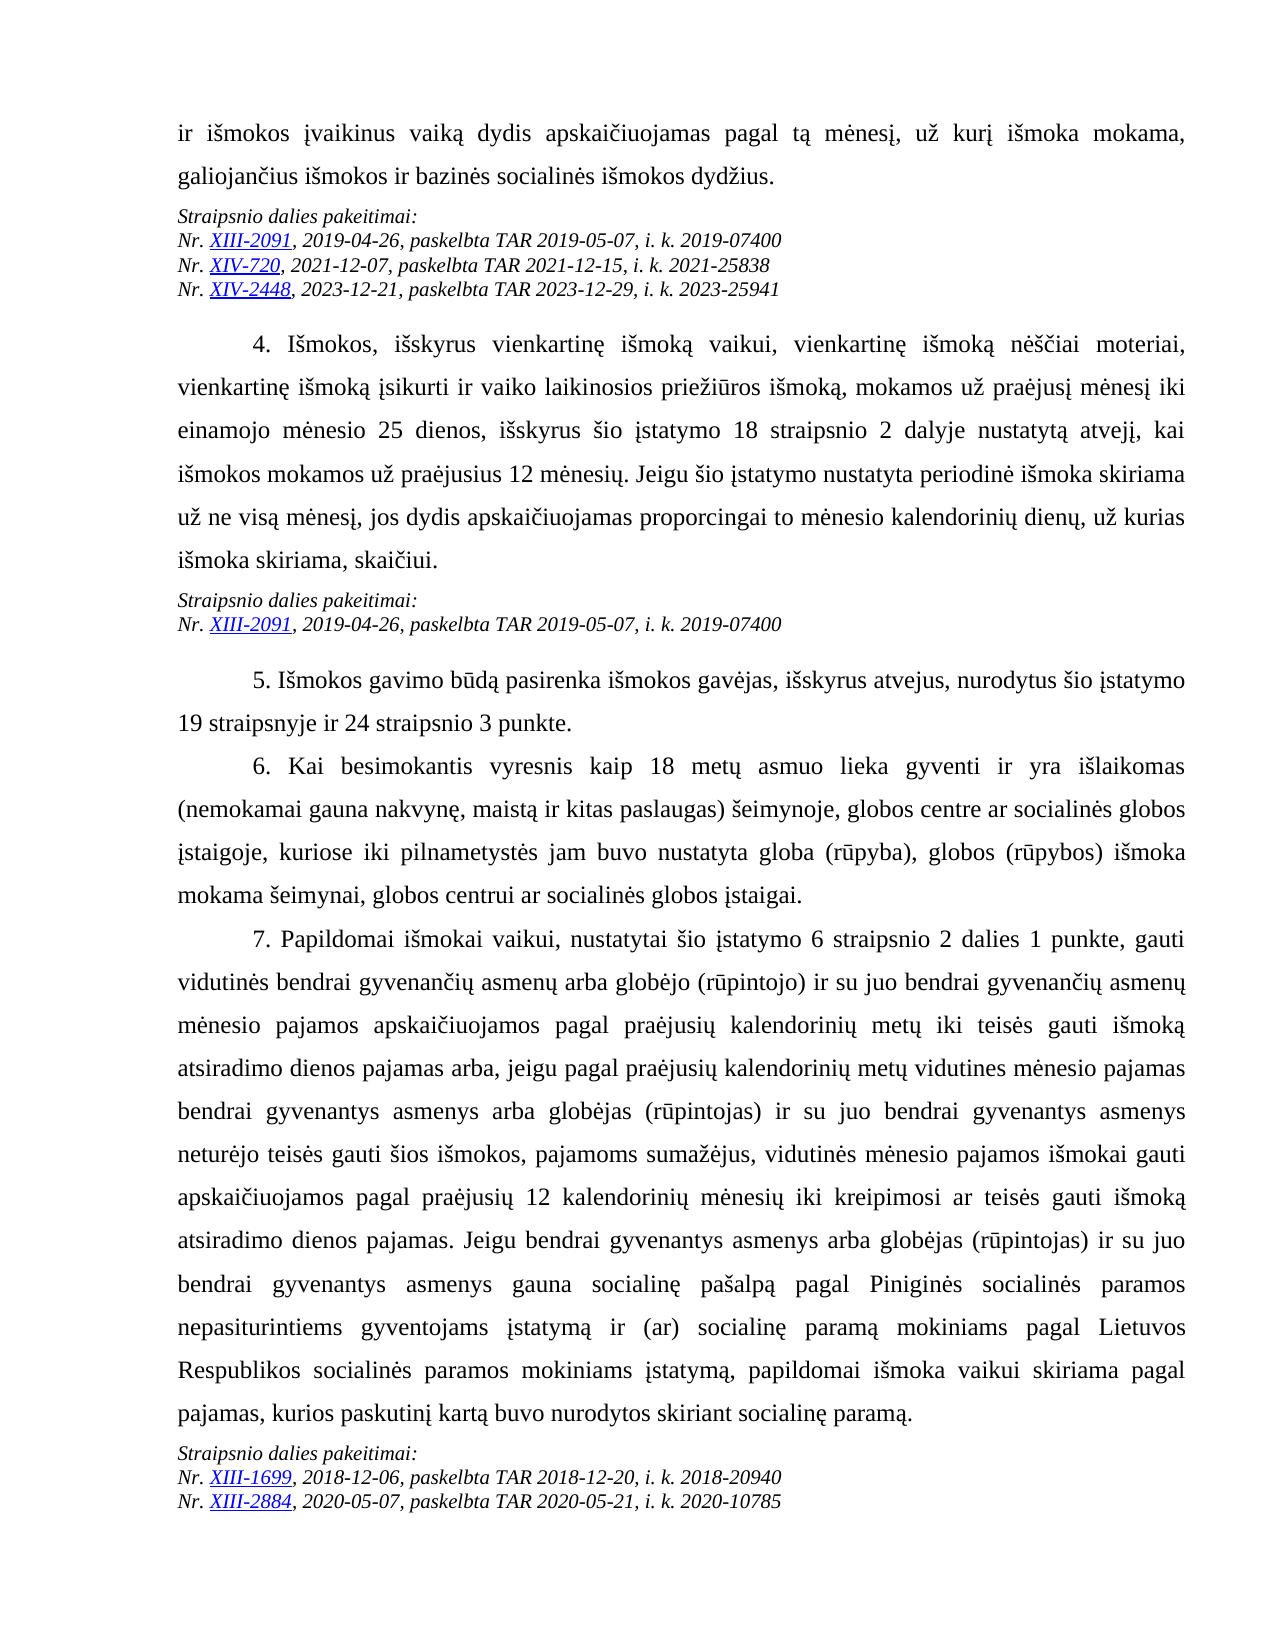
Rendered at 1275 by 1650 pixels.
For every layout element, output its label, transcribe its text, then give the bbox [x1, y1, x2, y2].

text 5. Išmokos gavimo būdą pasirenka išmokos gavėjas, išskyrus atvejus, nurodytus šio įstatymo 19 straipsnyje ir 24 straipsnio 3 punkte. [177, 665, 1186, 737]
text 7. Papildomai išmokai vaikui, nustatytai šio įstatymo 6 straipsnio 2 dalies 1 punkte, gauti vidutinės bendrai gyvenančių asmenų arba globėjo (rūpintojo) ir su juo bendrai gyvenančių asmenų mėnesio pajamos apskaičiuojamos pagal praėjusių kalendorinių metų iki teisės gauti išmoką atsiradimo dienos pajamas arba, jeigu pagal praėjusių kalendorinių metų vidutines mėnesio pajamas bendrai gyvenantys asmenys arba globėjas (rūpintojas) ir su juo bendrai gyvenantys asmenys neturėjo teisės gauti šios išmokos, pajamoms sumažėjus, vidutinės mėnesio pajamos išmokai gauti apskaičiuojamos pagal praėjusių 12 kalendorinių mėnesių iki kreipimosi ar teisės gauti išmoką atsiradimo dienos pajamas. Jeigu bendrai gyvenantys asmenys arba globėjas (rūpintojas) ir su juo bendrai gyvenantys asmenys gauna socialinę pašalpą pagal Piniginės socialinės paramos nepasiturintiems gyventojams įstatymą ir (ar) socialinę paramą mokiniams pagal Lietuvos Respublikos socialinės paramos mokiniams įstatymą, papildomai išmoka vaikui skiriama pagal pajamas, kurios paskutinį kartą buvo nurodytos skiriant socialinę paramą. [177, 924, 1186, 1427]
text 6. Kai besimokantis vyresnis kaip 18 metų asmuo lieka gyventi ir yra išlaikomas (nemokamai gauna nakvynę, maistą ir kitas paslaugas) šeimynoje, globos centre ar socialinės globos įstaigoje, kuriose iki pilnametystės jam buvo nustatyta globa (rūpyba), globos (rūpybos) išmoka mokama šeimynai, globos centrui ar socialinės globos įstaigai. [177, 751, 1186, 909]
text Nr. XIV-2448, 2023-12-21, paskelbta TAR 2023-12-29, i. k. 2023-25941 [177, 277, 1186, 301]
text 4. Išmokos, išskyrus vienkartinę išmoką vaikui, vienkartinę išmoką nėščiai moteriai, vienkartinę išmoką įsikurti ir vaiko laikinosios priežiūros išmoką, mokamos už praėjusį mėnesį iki einamojo mėnesio 25 dienos, išskyrus šio įstatymo 18 straipsnio 2 dalyje nustatytą atvejį, kai išmokos mokamos už praėjusius 12 mėnesių. Jeigu šio įstatymo nustatyta periodinė išmoka skiriama už ne visą mėnesį, jos dydis apskaičiuojamas proporcingai to mėnesio kalendorinių dienų, už kurias išmoka skiriama, skaičiui. [177, 329, 1186, 574]
text Nr. XIII-1699, 2018-12-06, paskelbta TAR 2018-12-20, i. k. 2018-20940 [177, 1465, 1186, 1489]
text Straipsnio dalies pakeitimai: [177, 1441, 1186, 1465]
text Straipsnio dalies pakeitimai: [177, 588, 1186, 612]
text Nr. XIV-720, 2021-12-07, paskelbta TAR 2021-12-15, i. k. 2021-25838 [177, 252, 1186, 277]
text ir išmokos įvaikinus vaiką dydis apskaičiuojamas pagal tą mėnesį, už kurį išmoka mokama, galiojančius išmokos ir bazinės socialinės išmokos dydžius. [177, 118, 1186, 190]
text Nr. XIII-2091, 2019-04-26, paskelbta TAR 2019-05-07, i. k. 2019-07400 [177, 612, 1186, 636]
text Straipsnio dalies pakeitimai: [177, 204, 1186, 228]
text Nr. XIII-2091, 2019-04-26, paskelbta TAR 2019-05-07, i. k. 2019-07400 [177, 228, 1186, 252]
text Nr. XIII-2884, 2020-05-07, paskelbta TAR 2020-05-21, i. k. 2020-10785 [177, 1489, 1186, 1513]
